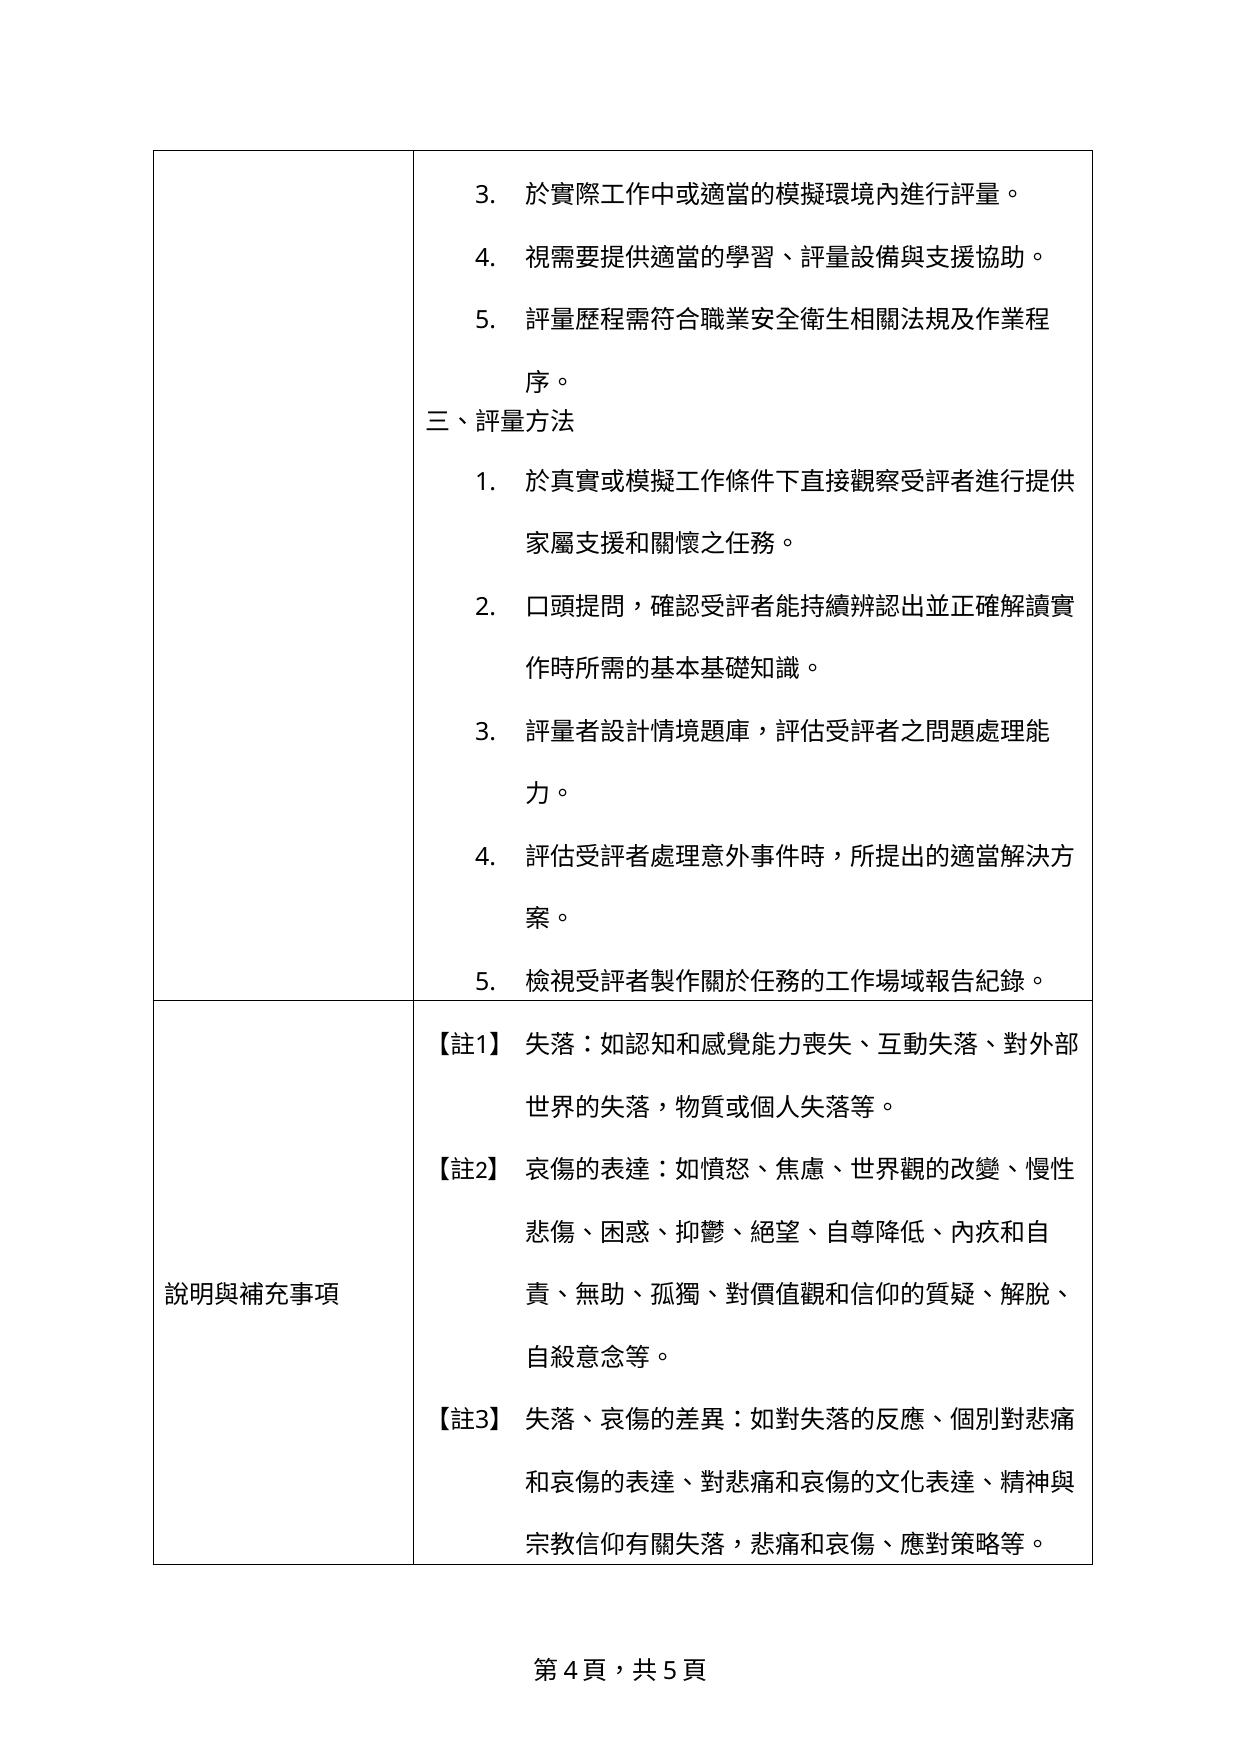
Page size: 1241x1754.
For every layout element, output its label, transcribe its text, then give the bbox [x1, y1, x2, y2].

table_cell 失落：如認知和感覺能力喪失、互動失落、對外部世界的失落，物質或個人失落等。 哀傷的表達：如憤怒、焦慮、世界觀的改變、慢性悲傷、困惑、抑鬱、絕望、自尊降低、內疚和自責、無助、孤獨、對價值觀和信仰的質疑、解脫、自殺意念等。 失落、哀傷的差異：如對失落的反應、個別對悲痛和哀傷的表達、對悲痛和哀傷的文化表達、精神與宗教信仰有關失落，悲痛和哀傷、應對策略等。 [414, 1001, 1092, 1563]
table_cell [154, 151, 413, 1000]
table_cell 評量證據 能遵守相關法規、標準、組織要求，制定並管理個人工作優先項目的安全做法和組織政策和程序。 能執行提供家屬支援和關懷之作業。 能了解本單元所應具備之職能內涵。 能與相關人員進行溝通，含呈報問題及修正紀錄。 評量情境與資源 通用領域及特定專業資料等相關文件。 相關軟硬體設備。 於實際工作中或適當的模擬環境內進行評量。 視需要提供適當的學習、評量設備與支援協助。 評量歷程需符合職業安全衛生相關法規及作業程序。 評量方法 於真實或模擬工作條件下直接觀察受評者進行提供家屬支援和關懷之任務。 口頭提問，確認受評者能持續辨認出並正確解讀實作時所需的基本基礎知識。 評量者設計情境題庫，評估受評者之問題處理能力。 評估受評者處理意外事件時，所提出的適當解決方案。 檢視受評者製作關於任務的工作場域報告紀錄。 [414, 151, 1092, 1000]
table_cell 說明與補充事項 [154, 1001, 413, 1563]
